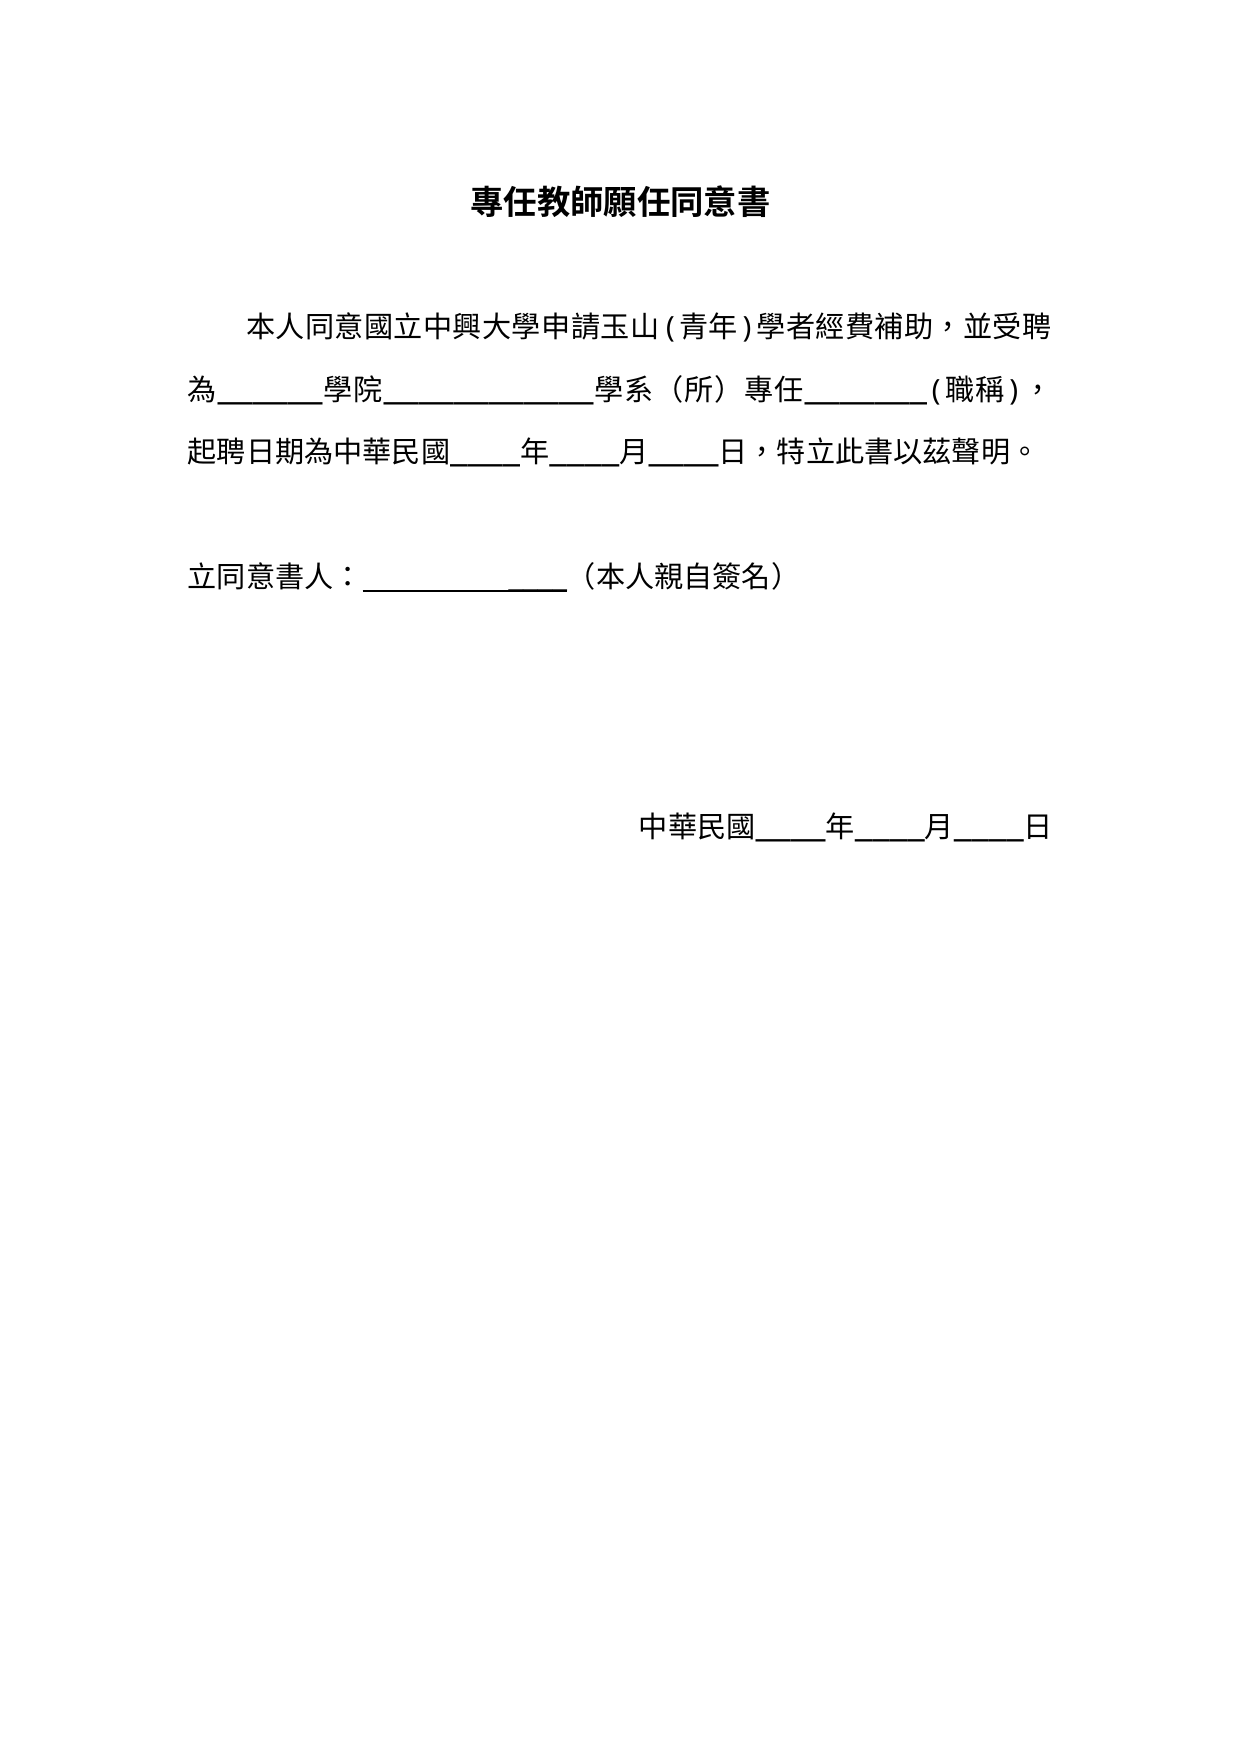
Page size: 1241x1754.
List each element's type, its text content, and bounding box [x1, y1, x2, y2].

text 中華民國____年____月____日 [187, 783, 1053, 846]
text 專任教師願任同意書 [187, 158, 1053, 221]
text 本人同意國立中興大學申請玉山(青年)學者經費補助，並受聘為______學院____________學系（所）專任_______(職稱)，起聘日期為中華民國____年____月____日，特立此書以茲聲明。 [187, 283, 1053, 471]
text 立同意書人： ____（本人親自簽名） [187, 533, 1053, 596]
